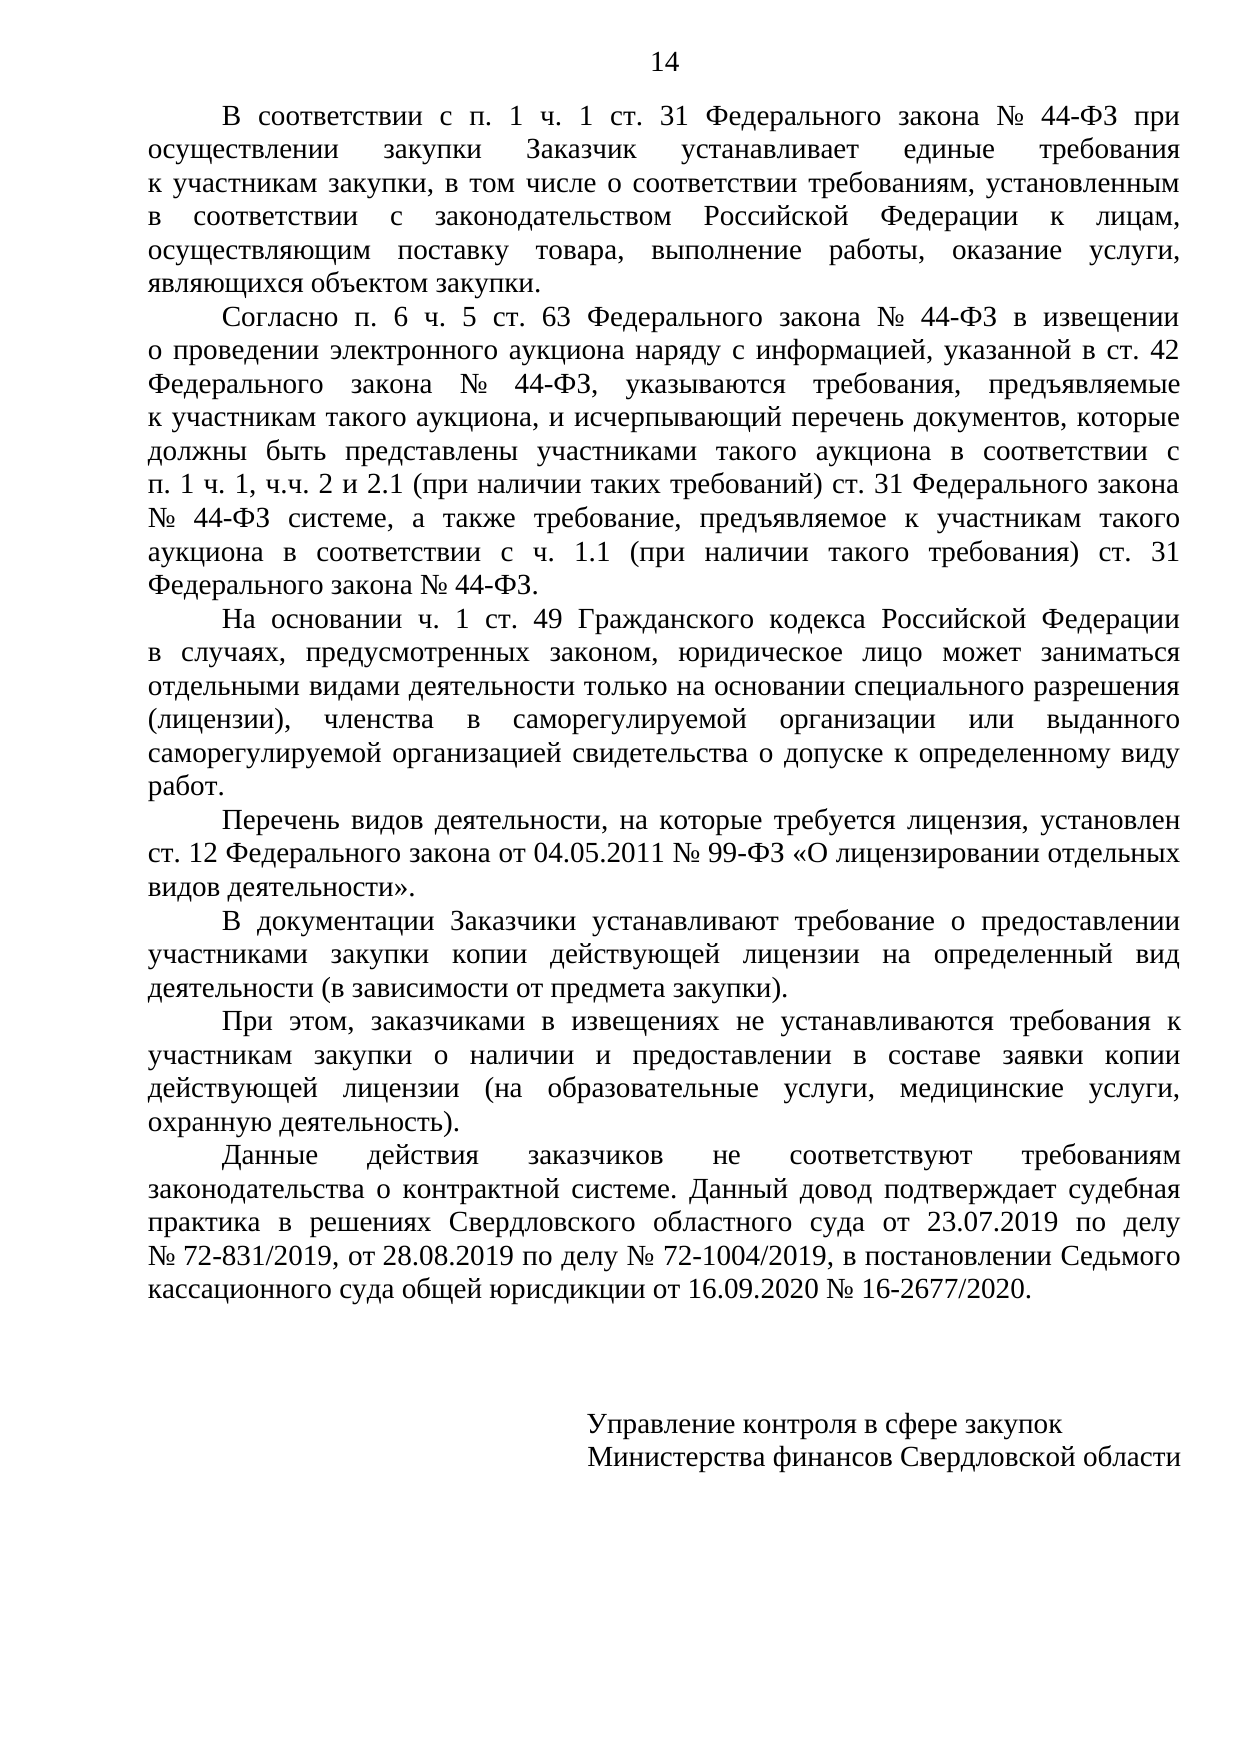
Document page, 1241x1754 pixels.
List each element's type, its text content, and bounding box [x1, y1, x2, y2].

text В документации Заказчики устанавливают требование о предоставлении участниками закупки копии действующей лицензии на определенный вид деятельности (в зависимости от предмета закупки). [148, 903, 1181, 1003]
text Управление контроля в сфере закупок [148, 1406, 1181, 1439]
text Согласно п. 6 ч. 5 ст. 63 Федерального закона № 44-ФЗ в извещении о проведении электронного аукциона наряду с информацией, указанной в ст. 42 Федерального закона № 44-ФЗ, указываются требования, предъявляемые к участникам такого аукциона, и исчерпывающий перечень документов, которые должны быть представлены участниками такого аукциона в соответствии с п. 1 ч. 1, ч.ч. 2 и 2.1 (при наличии таких требований) ст. 31 Федерального закона № 44-ФЗ системе, а также требование, предъявляемое к участникам такого аукциона в соответствии с ч. 1.1 (при наличии такого требования) ст. 31 Федерального закона № 44-ФЗ. [148, 299, 1181, 601]
text Перечень видов деятельности, на которые требуется лицензия, установлен ст. 12 Федерального закона от 04.05.2011 № 99-ФЗ «О лицензировании отдельных видов деятельности». [148, 802, 1181, 903]
text При этом, заказчиками в извещениях не устанавливаются требования к участникам закупки о наличии и предоставлении в составе заявки копии действующей лицензии (на образовательные услуги, медицинские услуги, охранную деятельность). [148, 1003, 1181, 1137]
text Данные действия заказчиков не соответствуют требованиям законодательства о контрактной системе. Данный довод подтверждает судебная практика в решениях Свердловского областного суда от 23.07.2019 по делу № 72-831/2019, от 28.08.2019 по делу № 72-1004/2019, в постановлении Седьмого кассационного суда общей юрисдикции от 16.09.2020 № 16-2677/2020. [148, 1137, 1181, 1305]
text Министерства финансов Свердловской области [148, 1439, 1181, 1473]
text В соответствии с п. 1 ч. 1 ст. 31 Федерального закона № 44-ФЗ при осуществлении закупки Заказчик устанавливает единые требования к участникам закупки, в том числе о соответствии требованиям, установленным в соответствии с законодательством Российской Федерации к лицам, осуществляющим поставку товара, выполнение работы, оказание услуги, являющихся объектом закупки. [148, 98, 1181, 299]
text На основании ч. 1 ст. 49 Гражданского кодекса Российской Федерации в случаях, предусмотренных законом, юридическое лицо может заниматься отдельными видами деятельности только на основании специального разрешения (лицензии), членства в саморегулируемой организации или выданного саморегулируемой организацией свидетельства о допуске к определенному виду работ. [148, 601, 1181, 802]
